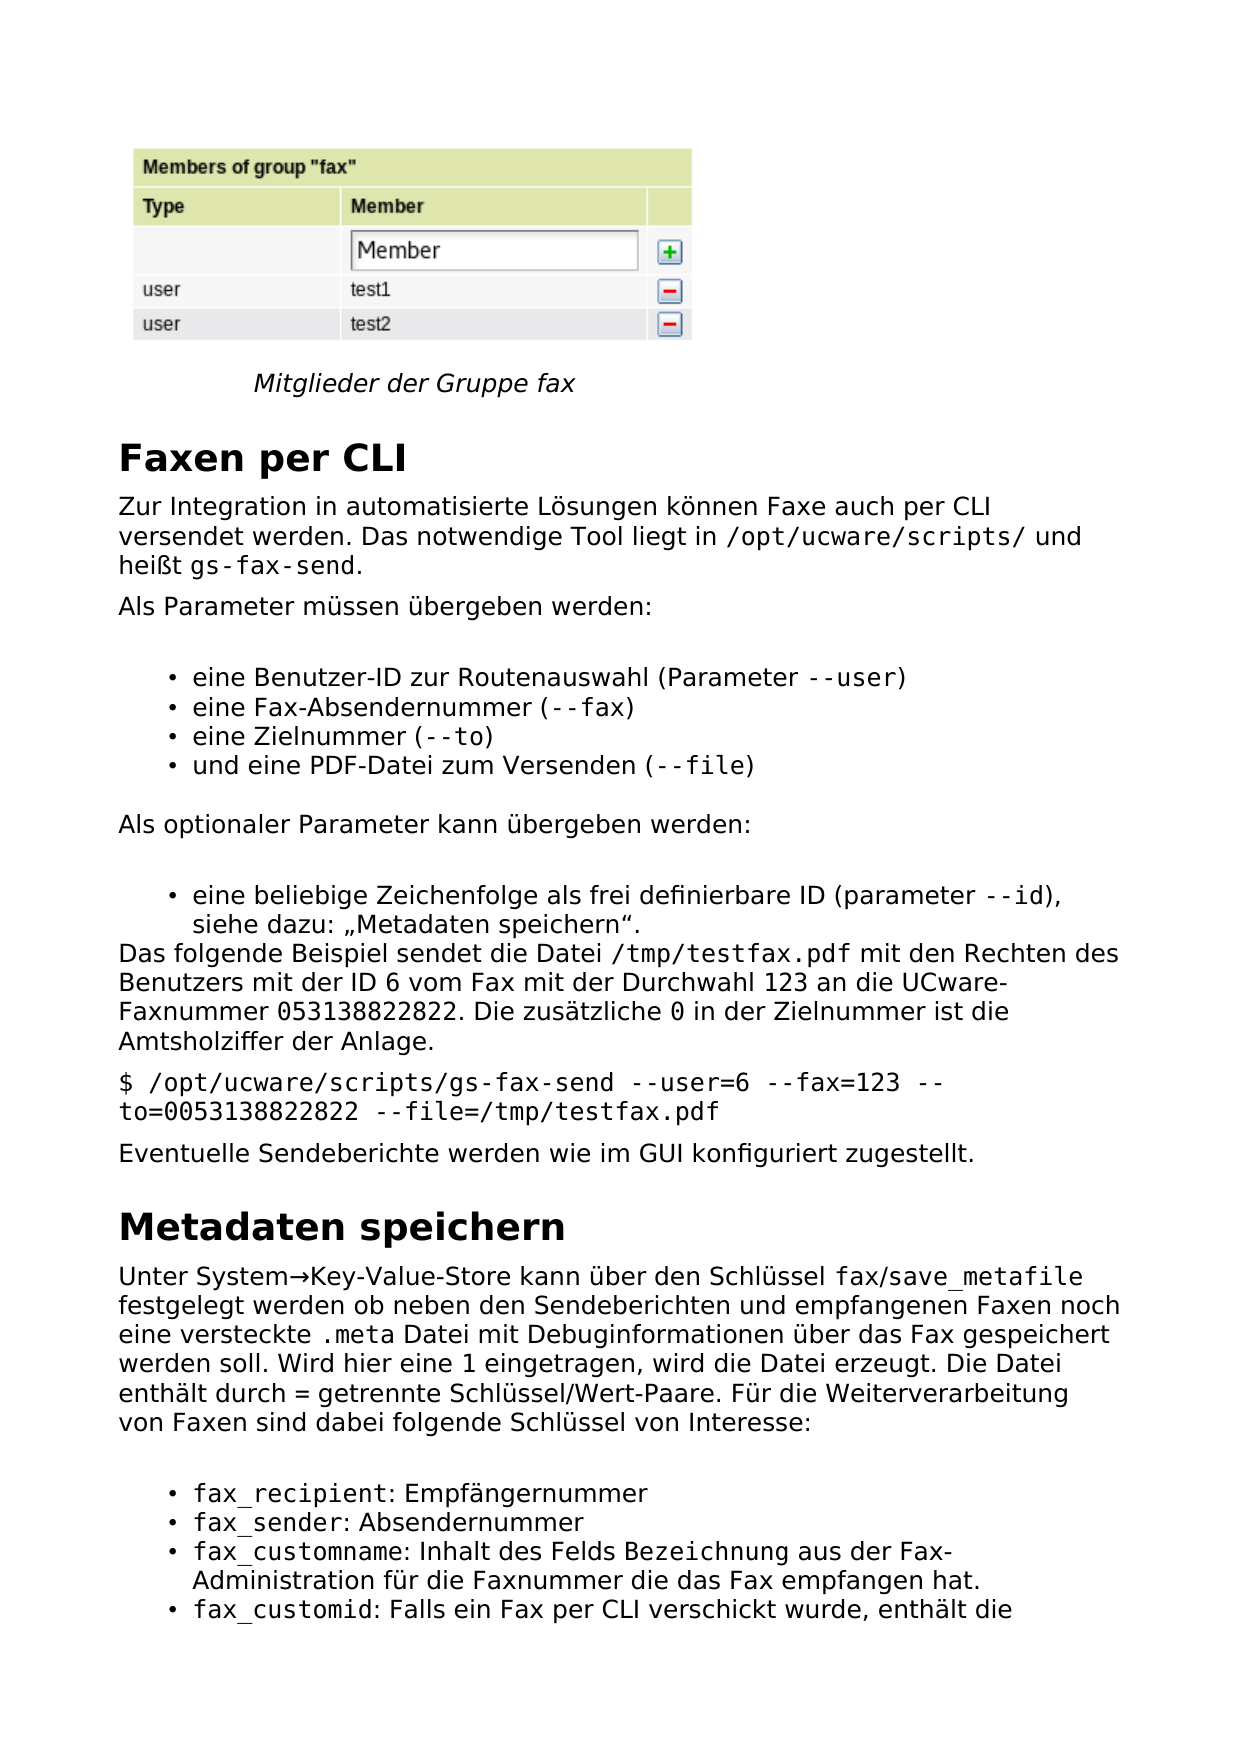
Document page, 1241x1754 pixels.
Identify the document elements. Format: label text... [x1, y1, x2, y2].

list fax_sender: Absendernummer [177, 1508, 1122, 1537]
list und eine PDF-Datei zum Versenden (--file) [177, 751, 1122, 780]
text Das folgende Beispiel sendet die Datei /tmp/testfax.pdf mit den Rechten des Benutzers mit der ID 6 vom Fax mit der Durchwahl 123 an die UCware-Faxnummer 053138822822. Die zusätzliche 0 in der Zielnummer ist die Amtsholziffer der Anlage. [118, 939, 1122, 1056]
text Unter System→Key-Value-Store kann über den Schlüssel fax/save_metafile festgelegt werden ob neben den Sendeberichten und empfangenen Faxen noch eine versteckte .meta Datei mit Debuginformationen über das Fax gespeichert werden soll. Wird hier eine 1 eingetragen, wird die Datei erzeugt. Die Datei enthält durch = getrennte Schlüssel/Wert-Paare. Für die Weiterverarbeitung von Faxen sind dabei folgende Schlüssel von Interesse: [118, 1262, 1122, 1437]
list fax_customid: Falls ein Fax per CLI verschickt wurde, enthält die [177, 1596, 1122, 1625]
text Als optionaler Parameter kann übergeben werden: [118, 810, 1122, 839]
list fax_customname: Inhalt des Felds Bezeichnung aus der Fax-Administration für die Faxnummer die das Fax empfangen hat. [177, 1537, 1122, 1596]
list fax_recipient: Empfängernummer [177, 1479, 1122, 1508]
text Eventuelle Sendeberichte werden wie im GUI konfiguriert zugestellt. [118, 1139, 1122, 1168]
text Als Parameter müssen übergeben werden: [118, 592, 1122, 622]
picture [118, 130, 714, 370]
subtitle Faxen per CLI [118, 436, 1122, 480]
list eine Zielnummer (--to) [177, 722, 1122, 751]
list eine beliebige Zeichenfolge als frei definierbare ID (parameter --id), siehe dazu: „Metadaten speichern“. [177, 881, 1122, 939]
text Mitglieder der Gruppe fax [118, 370, 713, 399]
list eine Fax-Absendernummer (--fax) [177, 693, 1122, 722]
subtitle Metadaten speichern [118, 1206, 1122, 1249]
list eine Benutzer-ID zur Routenauswahl (Parameter --user) [177, 664, 1122, 693]
text $ /opt/ucware/scripts/gs-fax-send --user=6 --fax=123 --to=0053138822822 --file=/tmp/testfax.pdf [118, 1068, 1122, 1127]
text Zur Integration in automatisierte Lösungen können Faxe auch per CLI versendet werden. Das notwendige Tool liegt in /opt/ucware/scripts/ und heißt gs-fax-send. [118, 492, 1122, 580]
